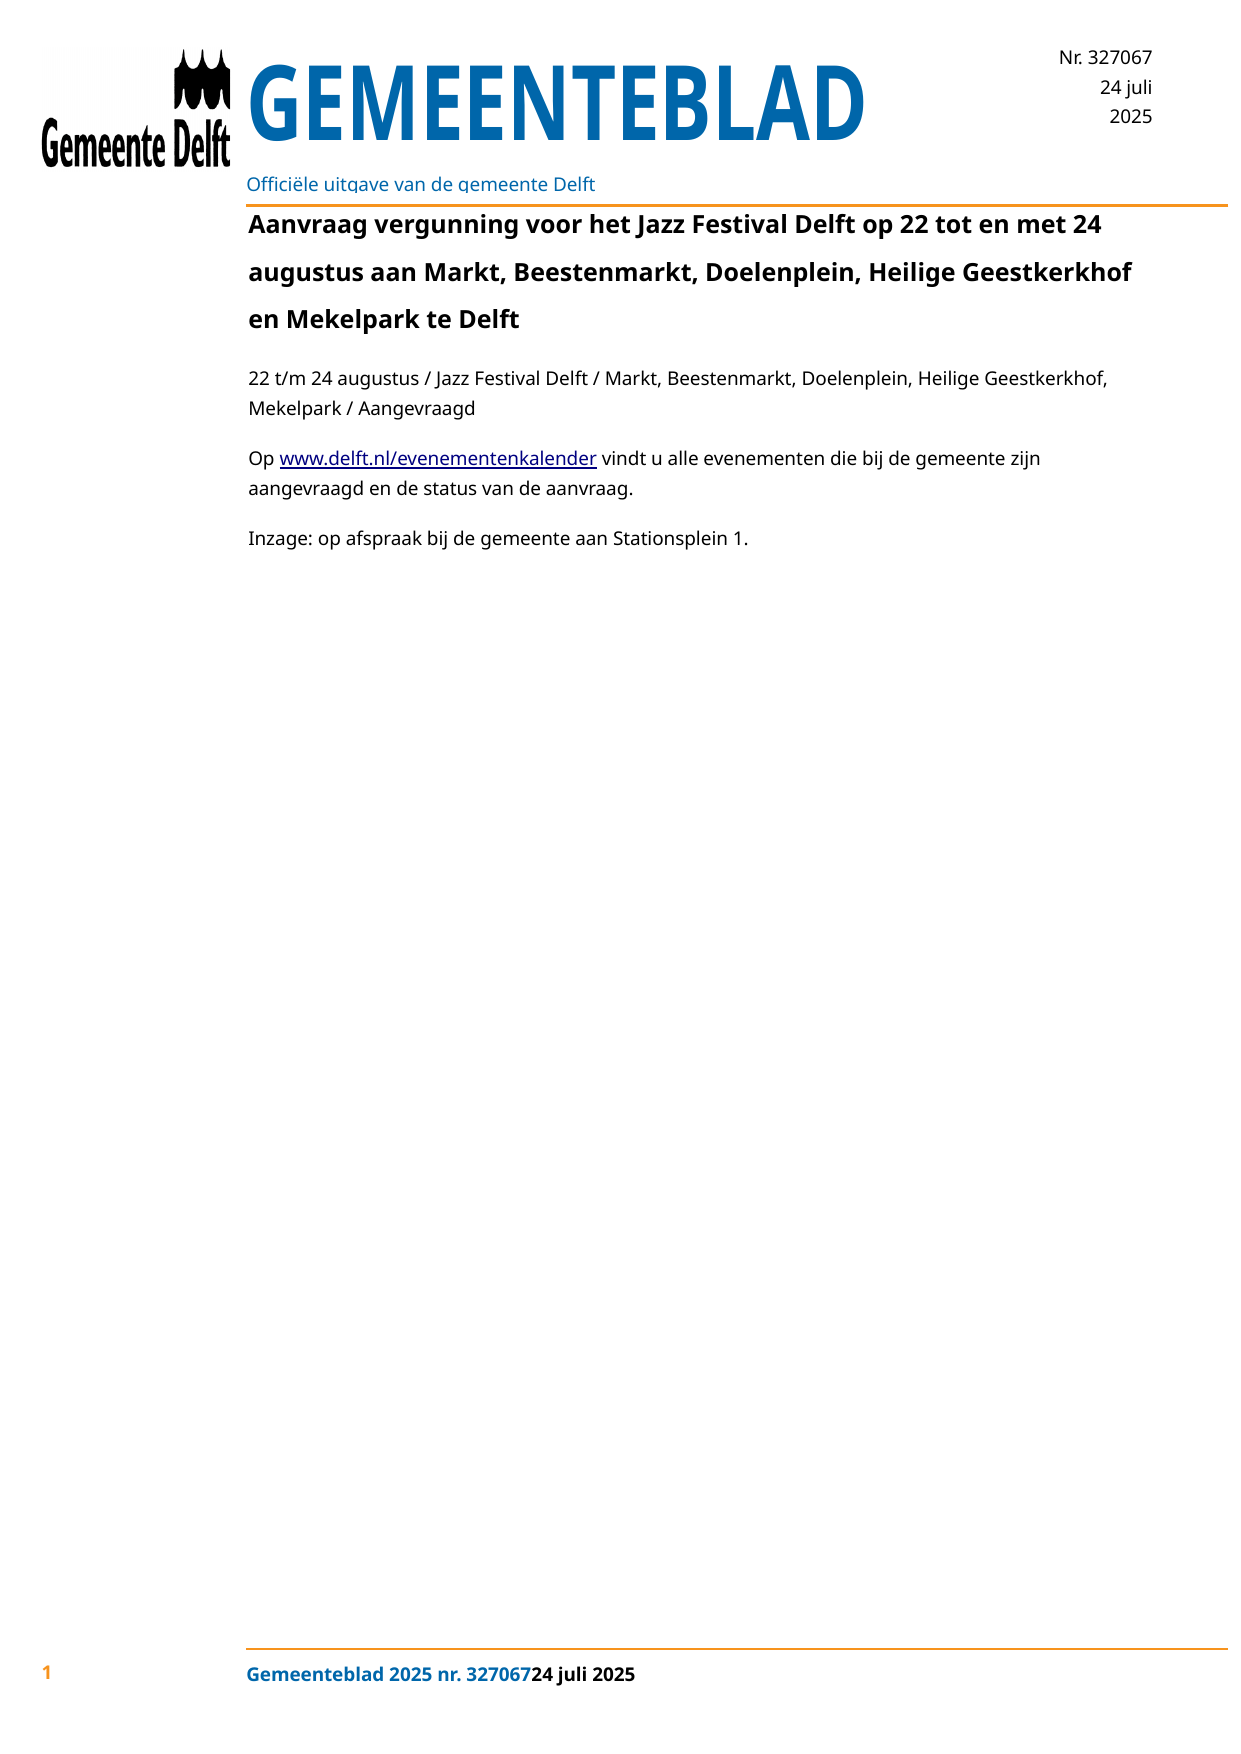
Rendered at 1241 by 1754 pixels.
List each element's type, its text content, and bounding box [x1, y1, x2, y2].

picture [41, 47, 231, 172]
text Op www.delft.nl/evenementenkalender vindt u alle evenementen die bij de gemeente zijn aangevraagd en de status van de aanvraag. [248, 446, 1152, 501]
text Inzage: op afspraak bij de gemeente aan Stationsplein 1. [248, 526, 1152, 551]
text Aanvraag vergunning voor het Jazz Festival Delft op 22 tot en met 24 augustus aan Markt, Beestenmarkt, Doelenplein, Heilige Geestkerkhof en Mekelpark te Delft [248, 207, 1152, 336]
text 22 t/m 24 augustus / Jazz Festival Delft / Markt, Beestenmarkt, Doelenplein, Heilige Geestkerkhof, Mekelpark / Aangevraagd [248, 366, 1152, 421]
